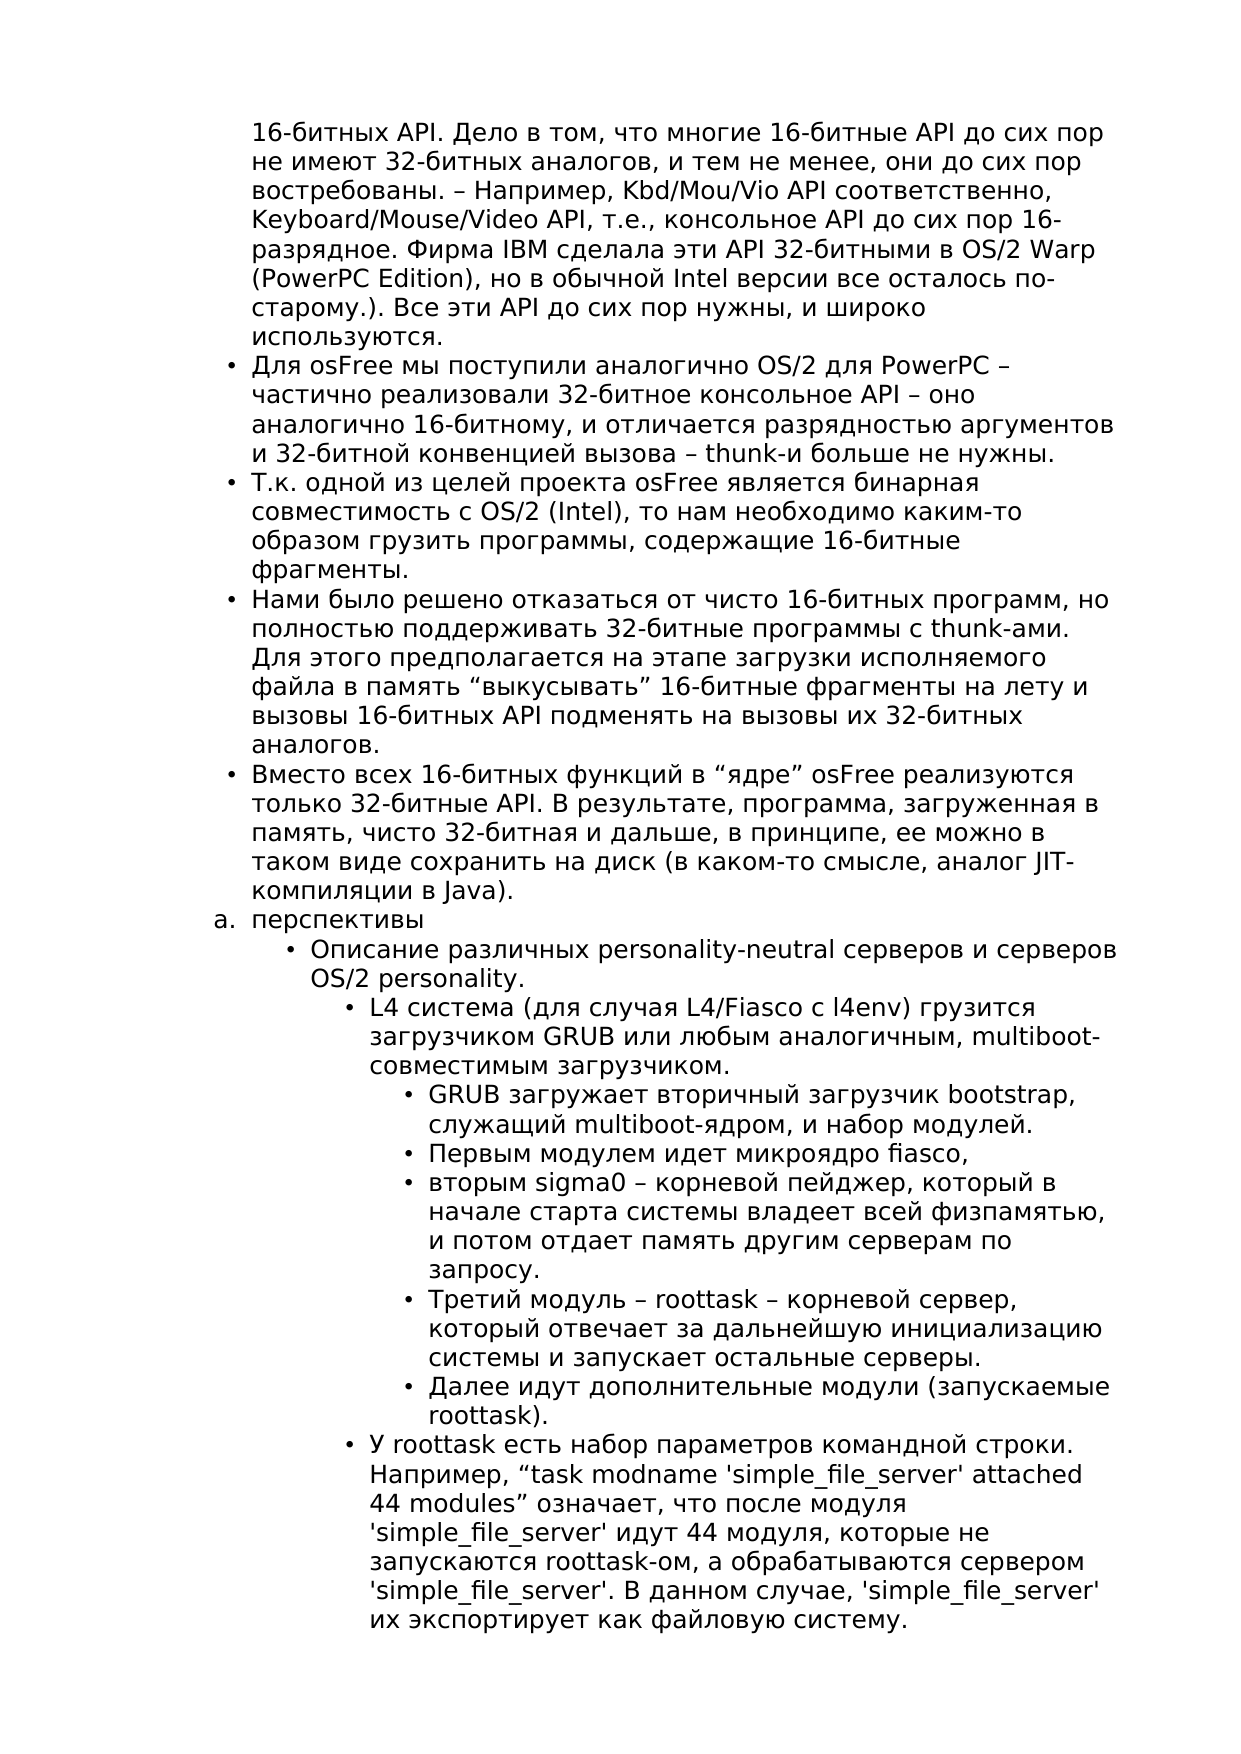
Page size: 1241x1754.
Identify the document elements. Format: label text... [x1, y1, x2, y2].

list 16-битных API. Дело в том, что многие 16-битные API до сих пор не имеют 32-битных аналогов, и тем не менее, они до сих пор востребованы. – Например, Kbd/Mou/Vio API соответственно, Keyboard/Mouse/Video API, т.е., консольное API до сих пор 16-разрядное. Фирма IBM сделала эти API 32-битными в OS/2 Warp (PowerPC Edition), но в обычной Intel версии все осталось по-старому.). Все эти API до сих пор нужны, и широко используются. [236, 118, 1122, 351]
list Для osFree мы поступили аналогично OS/2 для PowerPC – частично реализовали 32-битное консольное API – оно аналогично 16-битному, и отличается разрядностью аргументов и 32-битной конвенцией вызова – thunk-и больше не нужны. [236, 351, 1122, 468]
list GRUB загружает вторичный загрузчик bootstrap, служащий multiboot-ядром, и набор модулей. [413, 1081, 1122, 1139]
list Нами было решено отказаться от чисто 16-битных программ, но полностью поддерживать 32-битные программы с thunk-ами. Для этого предполагается на этапе загрузки исполняемого файла в память “выкусывать” 16-битные фрагменты на лету и вызовы 16-битных API подменять на вызовы их 32-битных аналогов. [236, 585, 1122, 760]
list У roottask есть набор параметров командной строки. Например, “task modname 'simple_file_server' attached 44 modules” означает, что после модуля 'simple_file_server' идут 44 модуля, которые не запускаются roottask-ом, а обрабатываются сервером 'simple_file_server'. В данном случае, 'simple_file_server' их экспортирует как файловую систему. [354, 1431, 1122, 1635]
list Далее идут дополнительные модули (запускаемые roottask). [413, 1372, 1122, 1431]
list Описание различных personality-neutral серверов и серверов OS/2 personality. [295, 935, 1122, 993]
list Третий модуль – roottask – корневой сервер, который отвечает за дальнейшую инициализацию системы и запускает остальные серверы. [413, 1285, 1122, 1372]
list перспективы [236, 906, 1122, 935]
list вторым sigma0 – корневой пейджер, который в начале старта системы владеет всей физпамятью, и потом отдает память другим серверам по запросу. [413, 1168, 1122, 1285]
list L4 система (для случая L4/Fiasco с l4env) грузится загрузчиком GRUB или любым аналогичным, multiboot-совместимым загрузчиком. [354, 993, 1122, 1081]
list Т.к. одной из целей проекта osFree является бинарная совместимость с OS/2 (Intel), то нам необходимо каким-то образом грузить программы, содержащие 16-битные фрагменты. [236, 468, 1122, 585]
list Вместо всех 16-битных функций в “ядре” osFree реализуются только 32-битные API. В результате, программа, загруженная в память, чисто 32-битная и дальше, в принципе, ее можно в таком виде сохранить на диск (в каком-то смысле, аналог JIT-компиляции в Java). [236, 760, 1122, 906]
list Первым модулем идет микроядро fiasco, [413, 1139, 1122, 1168]
